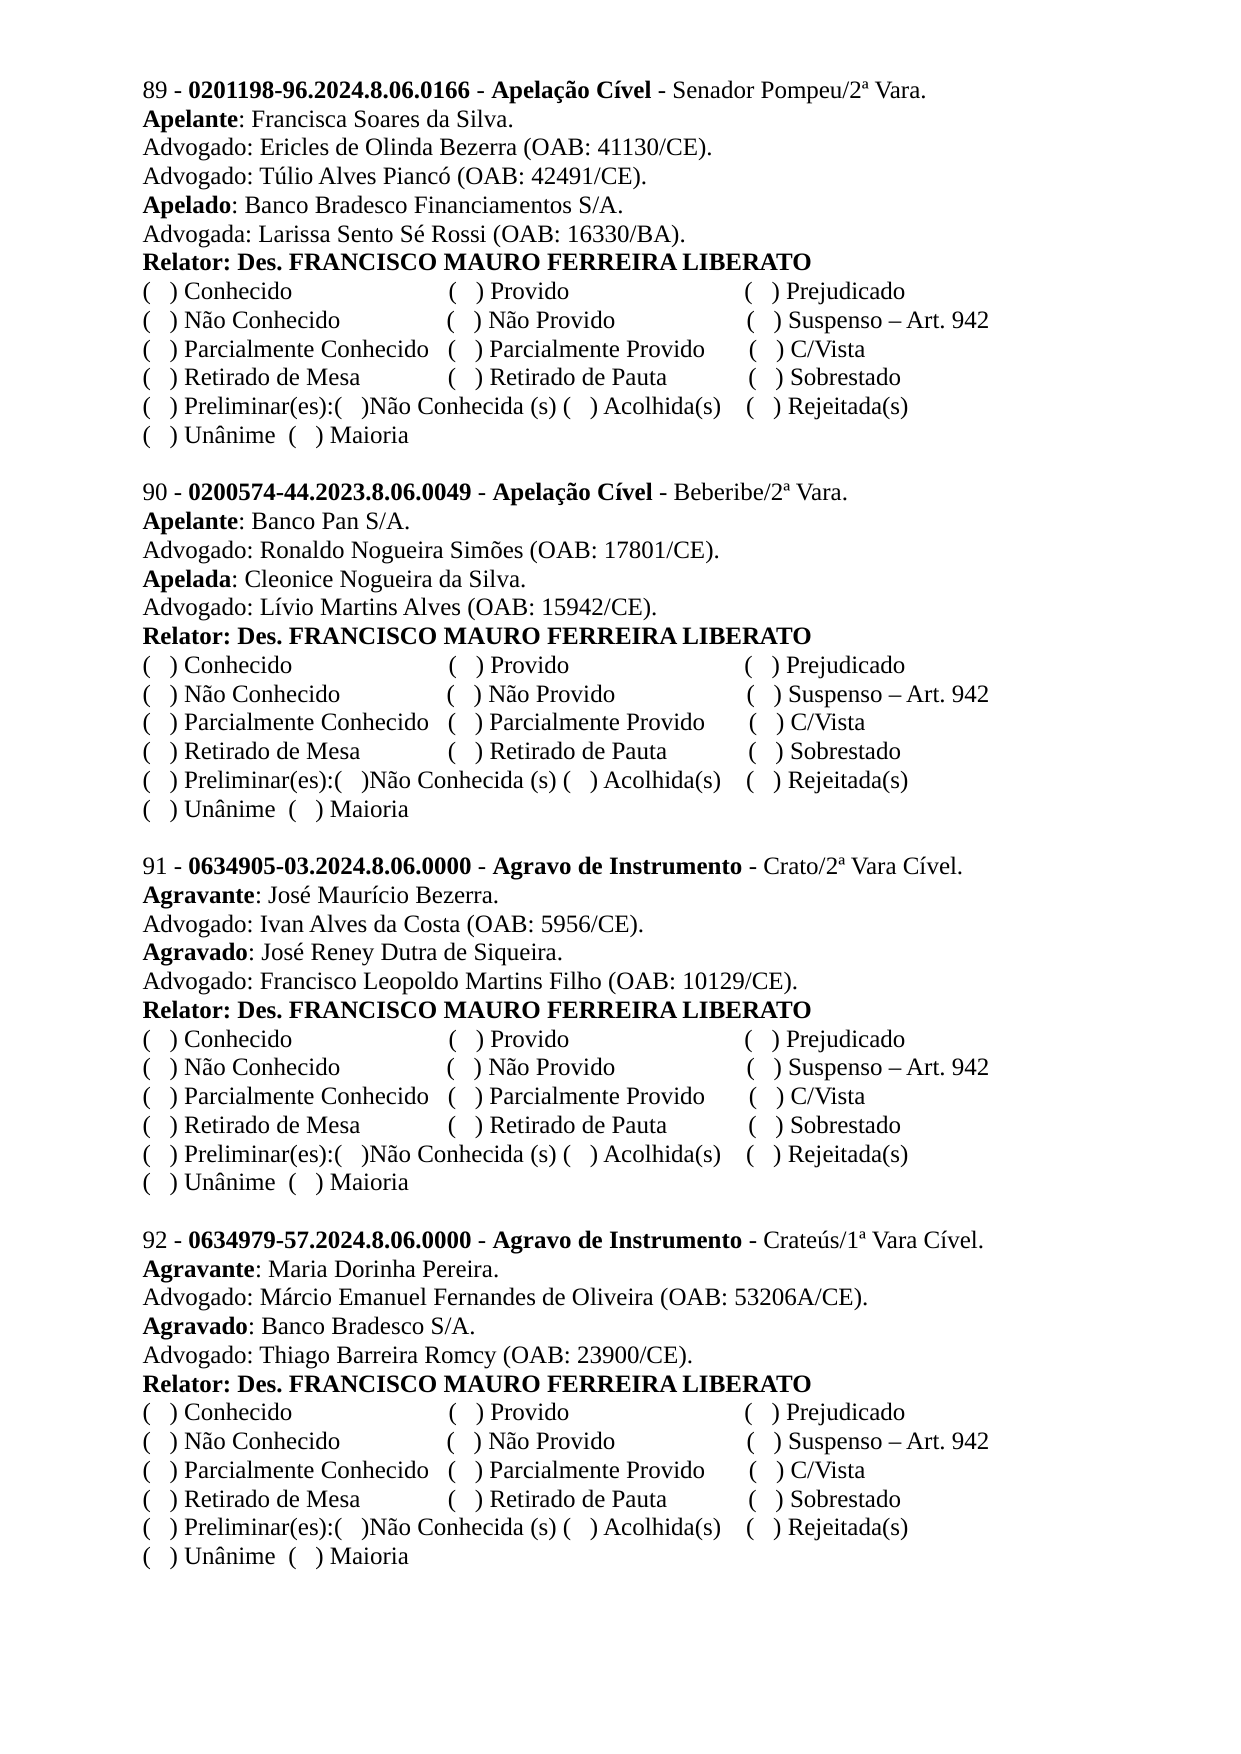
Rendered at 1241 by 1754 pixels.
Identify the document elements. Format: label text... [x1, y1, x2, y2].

text Agravante: Maria Dorinha Pereira. [142, 1254, 1141, 1282]
text Advogado: Ronaldo Nogueira Simões (OAB: 17801/CE). [142, 535, 1141, 564]
text ( ) Unânime ( ) Maioria [142, 420, 1158, 449]
text Advogado: Márcio Emanuel Fernandes de Oliveira (OAB: 53206A/CE). [142, 1282, 1141, 1311]
text Advogado: Lívio Martins Alves (OAB: 15942/CE). [142, 592, 1141, 621]
text ( ) Parcialmente Conhecido ( ) Parcialmente Provido ( ) C/Vista [142, 334, 1158, 362]
text ( ) Não Conhecido ( ) Não Provido ( ) Suspenso – Art. 942 [142, 305, 1158, 334]
text ( ) Retirado de Mesa ( ) Retirado de Pauta ( ) Sobrestado [142, 1110, 1158, 1139]
text 90 - 0200574-44.2023.8.06.0049 - Apelação Cível - Beberibe/2ª Vara. [142, 477, 1141, 506]
text ( ) Conhecido ( ) Provido ( ) Prejudicado [142, 1397, 1141, 1426]
text ( ) Preliminar(es):( )Não Conhecida (s) ( ) Acolhida(s) ( ) Rejeitada(s) [142, 1512, 1158, 1541]
text 91 - 0634905-03.2024.8.06.0000 - Agravo de Instrumento - Crato/2ª Vara Cível. [142, 851, 1141, 880]
text ( ) Preliminar(es):( )Não Conhecida (s) ( ) Acolhida(s) ( ) Rejeitada(s) [142, 765, 1158, 794]
text ( ) Conhecido ( ) Provido ( ) Prejudicado [142, 276, 1141, 305]
text 89 - 0201198-96.2024.8.06.0166 - Apelação Cível - Senador Pompeu/2ª Vara. [142, 75, 1141, 104]
text Relator: Des. FRANCISCO MAURO FERREIRA LIBERATO [142, 247, 1141, 276]
text ( ) Não Conhecido ( ) Não Provido ( ) Suspenso – Art. 942 [142, 679, 1158, 707]
text ( ) Parcialmente Conhecido ( ) Parcialmente Provido ( ) C/Vista [142, 1455, 1158, 1484]
text Apelante: Banco Pan S/A. [142, 506, 1141, 535]
text Apelada: Cleonice Nogueira da Silva. [142, 564, 1141, 592]
text Advogado: Ericles de Olinda Bezerra (OAB: 41130/CE). [142, 132, 1141, 161]
text ( ) Parcialmente Conhecido ( ) Parcialmente Provido ( ) C/Vista [142, 1081, 1158, 1110]
text ( ) Unânime ( ) Maioria [142, 1167, 1158, 1196]
text ( ) Unânime ( ) Maioria [142, 1541, 1158, 1570]
text ( ) Conhecido ( ) Provido ( ) Prejudicado [142, 1024, 1141, 1052]
text Advogado: Thiago Barreira Romcy (OAB: 23900/CE). [142, 1340, 1141, 1369]
text ( ) Unânime ( ) Maioria [142, 794, 1158, 822]
text ( ) Preliminar(es):( )Não Conhecida (s) ( ) Acolhida(s) ( ) Rejeitada(s) [142, 391, 1158, 420]
text Advogado: Ivan Alves da Costa (OAB: 5956/CE). [142, 909, 1141, 937]
text ( ) Retirado de Mesa ( ) Retirado de Pauta ( ) Sobrestado [142, 362, 1158, 391]
text Relator: Des. FRANCISCO MAURO FERREIRA LIBERATO [142, 621, 1141, 650]
text Relator: Des. FRANCISCO MAURO FERREIRA LIBERATO [142, 1369, 1141, 1397]
text ( ) Retirado de Mesa ( ) Retirado de Pauta ( ) Sobrestado [142, 1484, 1158, 1512]
text Agravado: Banco Bradesco S/A. [142, 1311, 1141, 1340]
text Agravado: José Reney Dutra de Siqueira. [142, 937, 1141, 966]
text Apelado: Banco Bradesco Financiamentos S/A. [142, 190, 1141, 219]
text ( ) Não Conhecido ( ) Não Provido ( ) Suspenso – Art. 942 [142, 1426, 1158, 1455]
text Agravante: José Maurício Bezerra. [142, 880, 1141, 909]
text 92 - 0634979-57.2024.8.06.0000 - Agravo de Instrumento - Crateús/1ª Vara Cível. [142, 1225, 1141, 1254]
text ( ) Não Conhecido ( ) Não Provido ( ) Suspenso – Art. 942 [142, 1052, 1158, 1081]
text ( ) Parcialmente Conhecido ( ) Parcialmente Provido ( ) C/Vista [142, 707, 1158, 736]
text ( ) Retirado de Mesa ( ) Retirado de Pauta ( ) Sobrestado [142, 736, 1158, 765]
text Advogado: Francisco Leopoldo Martins Filho (OAB: 10129/CE). [142, 966, 1141, 995]
text Advogada: Larissa Sento Sé Rossi (OAB: 16330/BA). [142, 219, 1141, 247]
text ( ) Preliminar(es):( )Não Conhecida (s) ( ) Acolhida(s) ( ) Rejeitada(s) [142, 1139, 1158, 1167]
text Apelante: Francisca Soares da Silva. [142, 104, 1141, 132]
text ( ) Conhecido ( ) Provido ( ) Prejudicado [142, 650, 1141, 679]
text Advogado: Túlio Alves Piancó (OAB: 42491/CE). [142, 161, 1141, 190]
text Relator: Des. FRANCISCO MAURO FERREIRA LIBERATO [142, 995, 1141, 1024]
